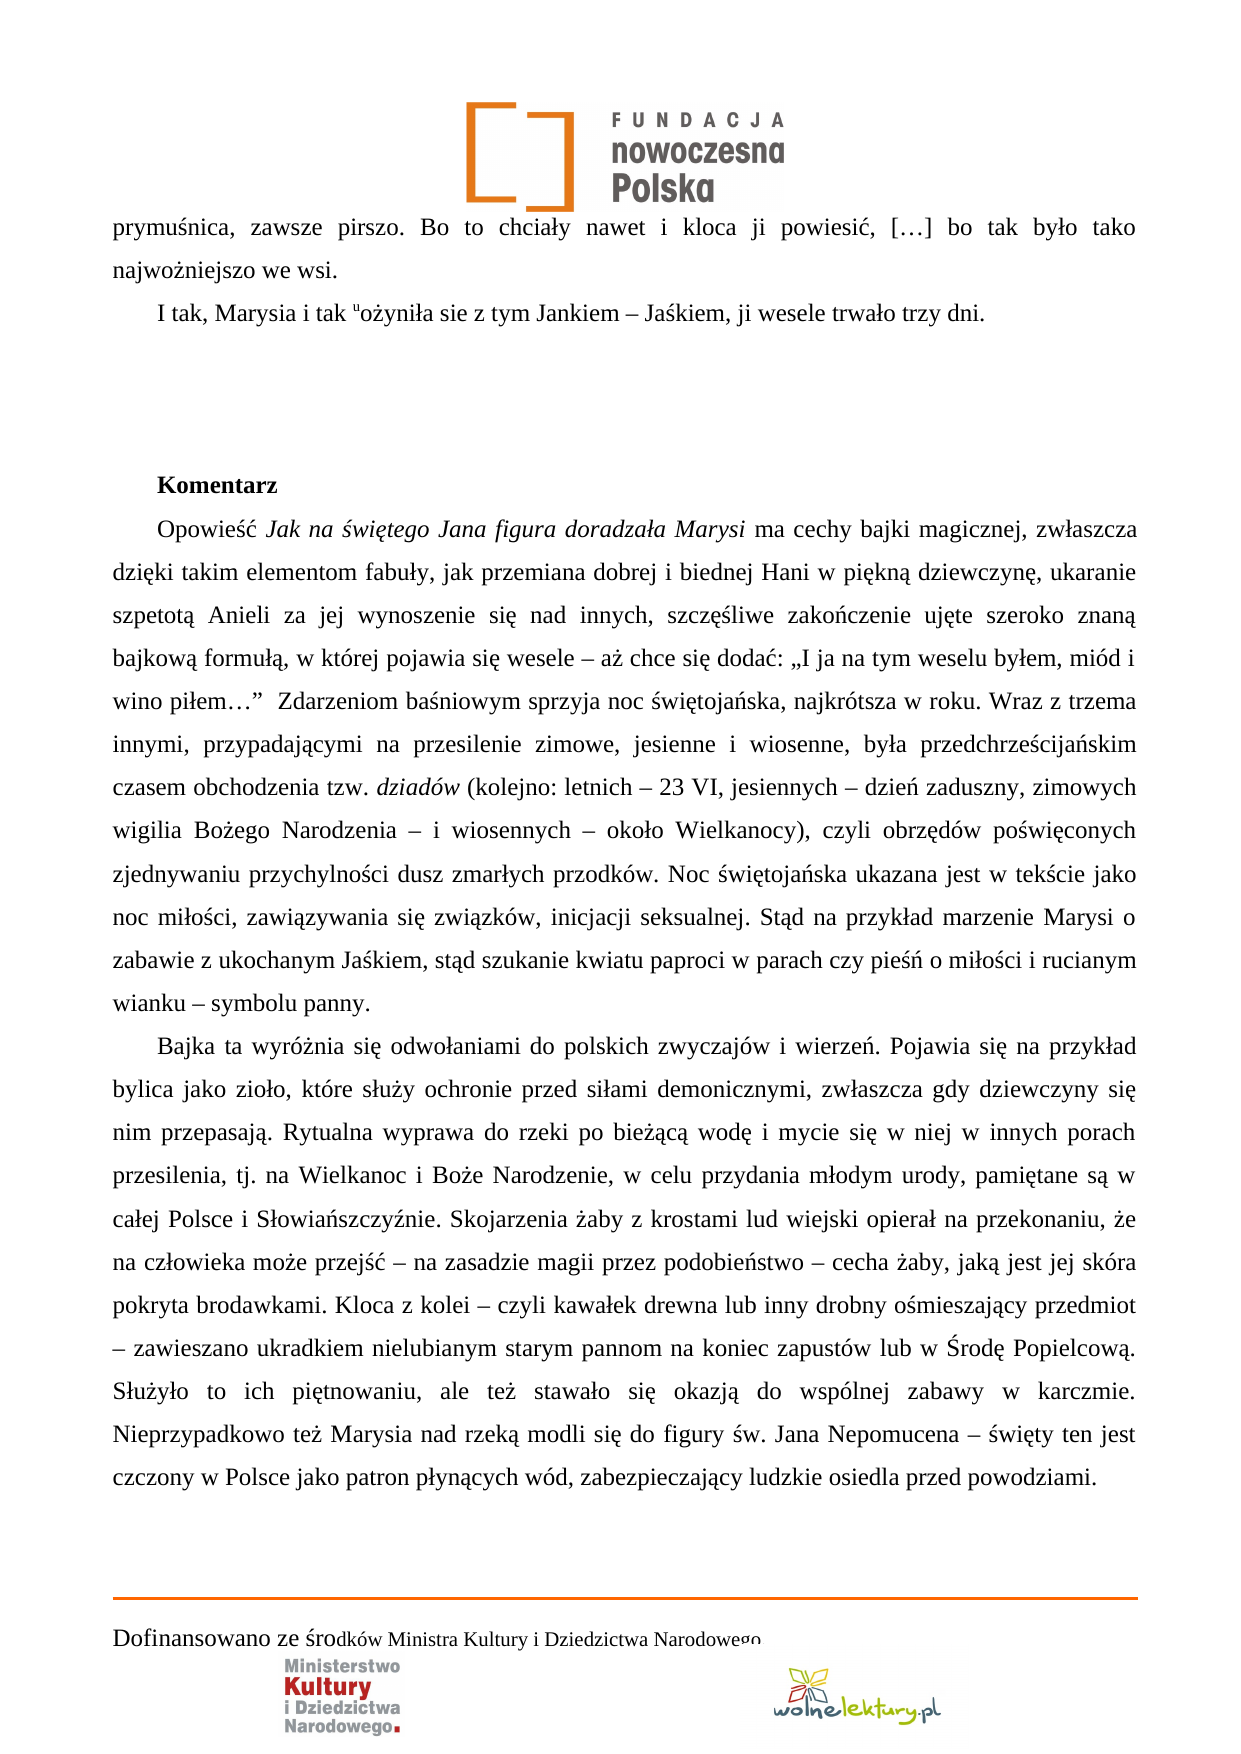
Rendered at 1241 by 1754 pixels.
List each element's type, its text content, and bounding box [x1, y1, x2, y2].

text I tak, Marysia i tak uożyniła sie z tym Jankiem – Jaśkiem, ji wesele trwało trzy dni. [112, 298, 1137, 327]
picture [739, 1644, 969, 1749]
picture [466, 102, 784, 212]
text Opowieść Jak na świętego Jana figura doradzała Marysi ma cechy bajki magicznej, zwłaszcza dzięki takim elementom fabuły, jak przemiana dobrej i biednej Hani w piękną dziewczynę, ukaranie szpetotą Anieli za jej wynoszenie się nad innych, szczęśliwe zakończenie ujęte szeroko znaną bajkową formułą, w której pojawia się wesele – aż chce się dodać: „I ja na tym weselu byłem, miód i wino piłem…” Zdarzeniom baśniowym sprzyja noc świętojańska, najkrótsza w roku. Wraz z trzema innymi, przypadającymi na przesilenie zimowe, jesienne i wiosenne, była przedchrześcijańskim czasem obchodzenia tzw. dziadów (kolejno: letnich – 23 VI, jesiennych – dzień zaduszny, zimowych wigilia Bożego Narodzenia – i wiosennych – około Wielkanocy), czyli obrzędów poświęconych zjednywaniu przychylności dusz zmarłych przodków. Noc świętojańska ukazana jest w tekście jako noc miłości, zawiązywania się związków, inicjacji seksualnej. Stąd na przykład marzenie Marysi o zabawie z ukochanym Jaśkiem, stąd szukanie kwiatu paproci w parach czy pieśń o miłości i rucianym wianku – symbolu panny. [112, 514, 1137, 1017]
picture [278, 1651, 405, 1737]
text Komentarz [112, 471, 1137, 499]
text prymuśnica, zawsze pirszo. Bo to chciały nawet i kloca ji powiesić, […] bo tak było tako najwożniejszo we wsi. [112, 212, 1137, 284]
text Bajka ta wyróżnia się odwołaniami do polskich zwyczajów i wierzeń. Pojawia się na przykład bylica jako zioło, które służy ochronie przed siłami demonicznymi, zwłaszcza gdy dziewczyny się nim przepasają. Rytualna wyprawa do rzeki po bieżącą wodę i mycie się w niej w innych porach przesilenia, tj. na Wielkanoc i Boże Narodzenie, w celu przydania młodym urody, pamiętane są w całej Polsce i Słowiańszczyźnie. Skojarzenia żaby z krostami lud wiejski opierał na przekonaniu, że na człowieka może przejść – na zasadzie magii przez podobieństwo – cecha żaby, jaką jest jej skóra pokryta brodawkami. Kloca z kolei – czyli kawałek drewna lub inny drobny ośmieszający przedmiot – zawieszano ukradkiem nielubianym starym pannom na koniec zapustów lub w Środę Popielcową. Służyło to ich piętnowaniu, ale też stawało się okazją do wspólnej zabawy w karczmie. Nieprzypadkowo też Marysia nad rzeką modli się do figury św. Jana Nepomucena – święty ten jest czczony w Polsce jako patron płynących wód, zabezpieczający ludzkie osiedla przed powodziami. [112, 1031, 1137, 1491]
